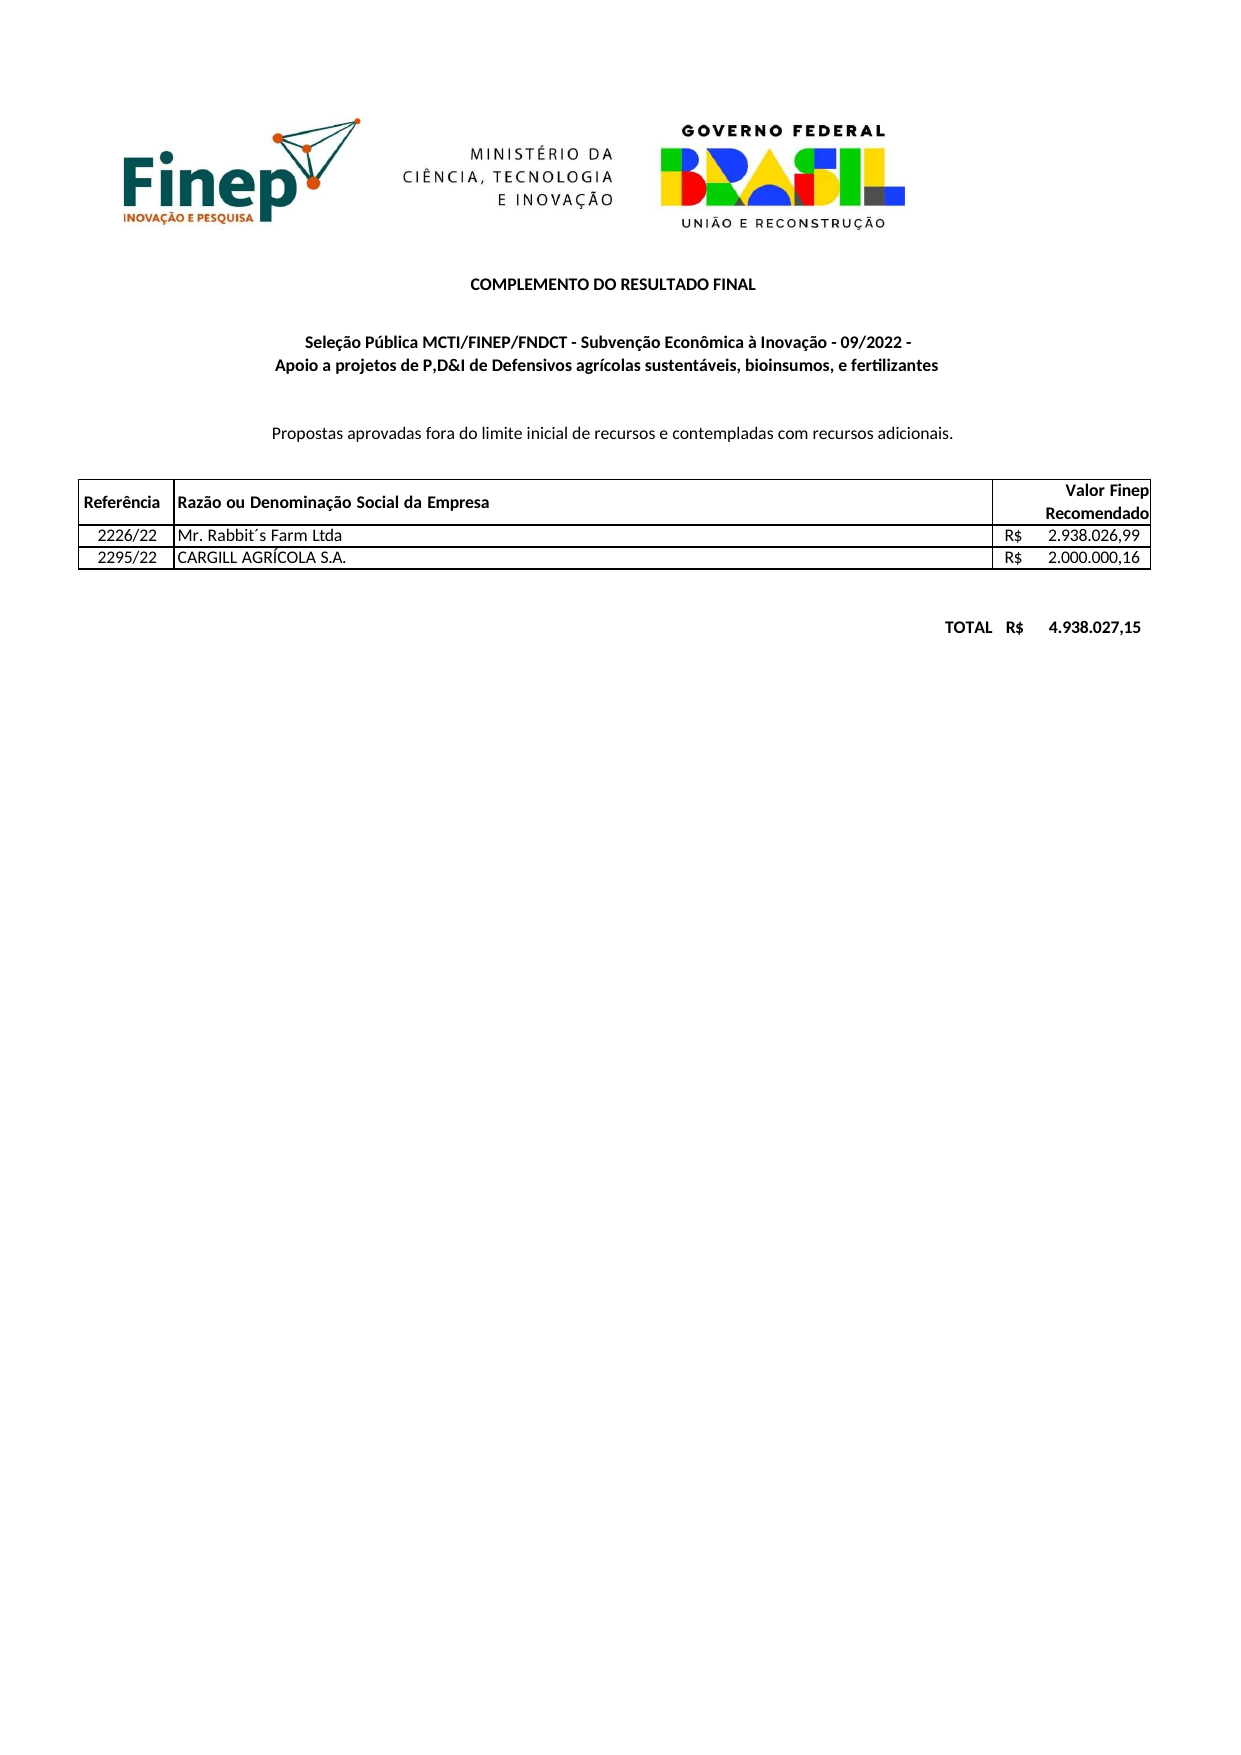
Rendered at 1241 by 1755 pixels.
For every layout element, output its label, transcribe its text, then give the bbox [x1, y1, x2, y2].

table_header Razão ou Denominação Social da Empresa [175, 480, 992, 524]
table_cell CARGILL AGRÍCOLA S.A. [175, 548, 992, 568]
table_header Referência [79, 480, 173, 524]
table_cell 2295/22 [79, 548, 173, 568]
text Propostas aprovadas fora do limite inicial de recursos e contempladas com recursos adicionais. [64, 422, 1161, 444]
table_header Valor Finep Recomendado [993, 480, 1150, 524]
text TOTAL R$ 4.938.027,15 [64, 617, 1141, 638]
table_cell R$ 2.000.000,16 [993, 548, 1150, 568]
table_cell 2226/22 [79, 526, 173, 546]
text COMPLEMENTO DO RESULTADO FINAL [64, 273, 1161, 295]
table_cell R$ 2.938.026,99 [993, 526, 1150, 546]
text Seleção Pública MCTI/FINEP/FNDCT - Subvenção Econômica à Inovação - 09/2022 - Apoio a projetos de P,D&I de Defensivos agrícolas sustentáveis, bioinsumos, e fertilizantes [275, 331, 954, 376]
table_cell Mr. Rabbit´s Farm Ltda [175, 526, 992, 546]
